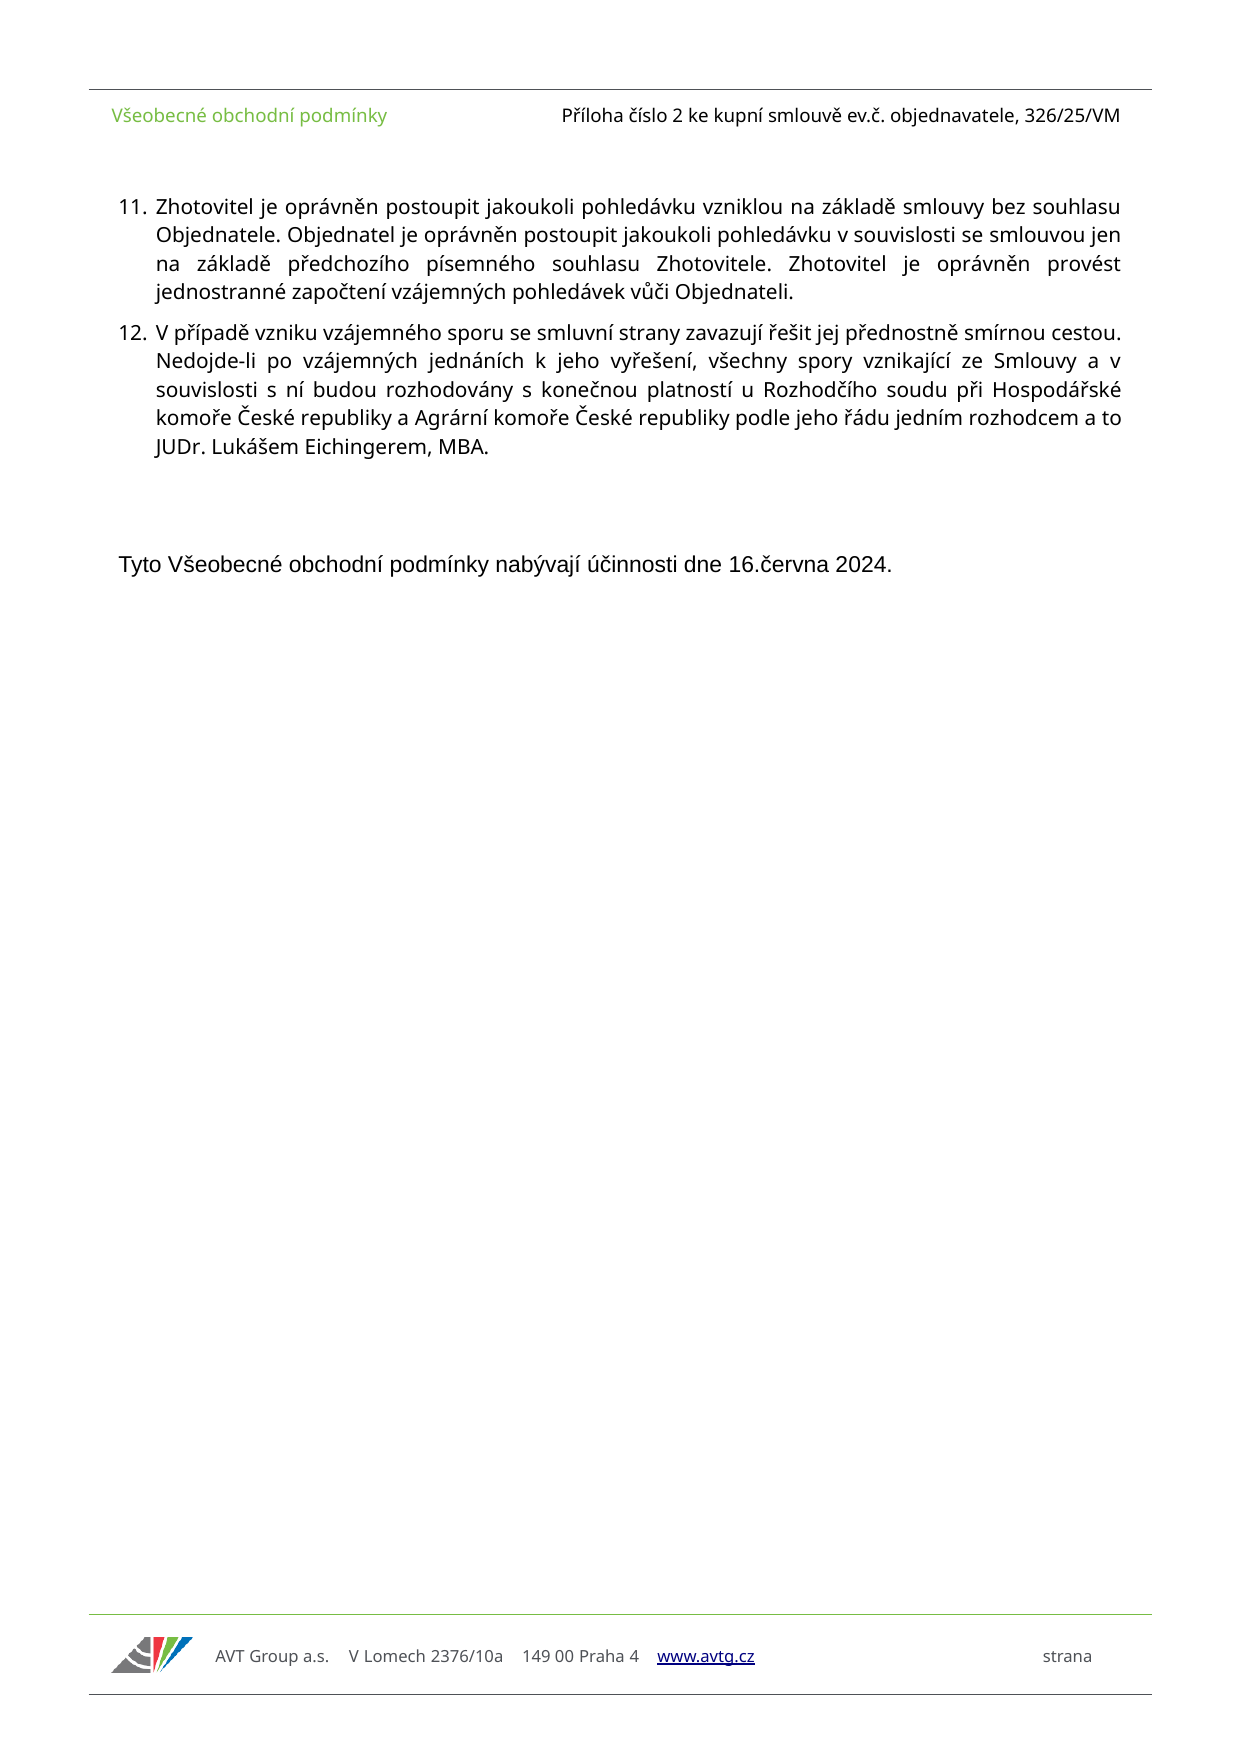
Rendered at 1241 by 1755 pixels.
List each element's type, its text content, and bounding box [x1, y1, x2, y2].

list V případě vzniku vzájemného sporu se smluvní strany zavazují řešit jej přednostně smírnou cestou. Nedojde-li po vzájemných jednáních k jeho vyřešení, všechny spory vznikající ze Smlouvy a v souvislosti s ní budou rozhodovány s konečnou platností u Rozhodčího soudu při Hospodářské komoře České republiky a Agrární komoře České republiky podle jeho řádu jedním rozhodcem a to JUDr. Lukášem Eichingerem, MBA. [118, 318, 1122, 460]
list Zhotovitel je oprávněn postoupit jakoukoli pohledávku vzniklou na základě smlouvy bez souhlasu Objednatele. Objednatel je oprávněn postoupit jakoukoli pohledávku v souvislosti se smlouvou jen na základě předchozího písemného souhlasu Zhotovitele. Zhotovitel je oprávněn provést jednostranné započtení vzájemných pohledávek vůči Objednateli. [118, 192, 1122, 306]
text Tyto Všeobecné obchodní podmínky nabývají účinnosti dne 16.června 2024. [118, 551, 1122, 577]
